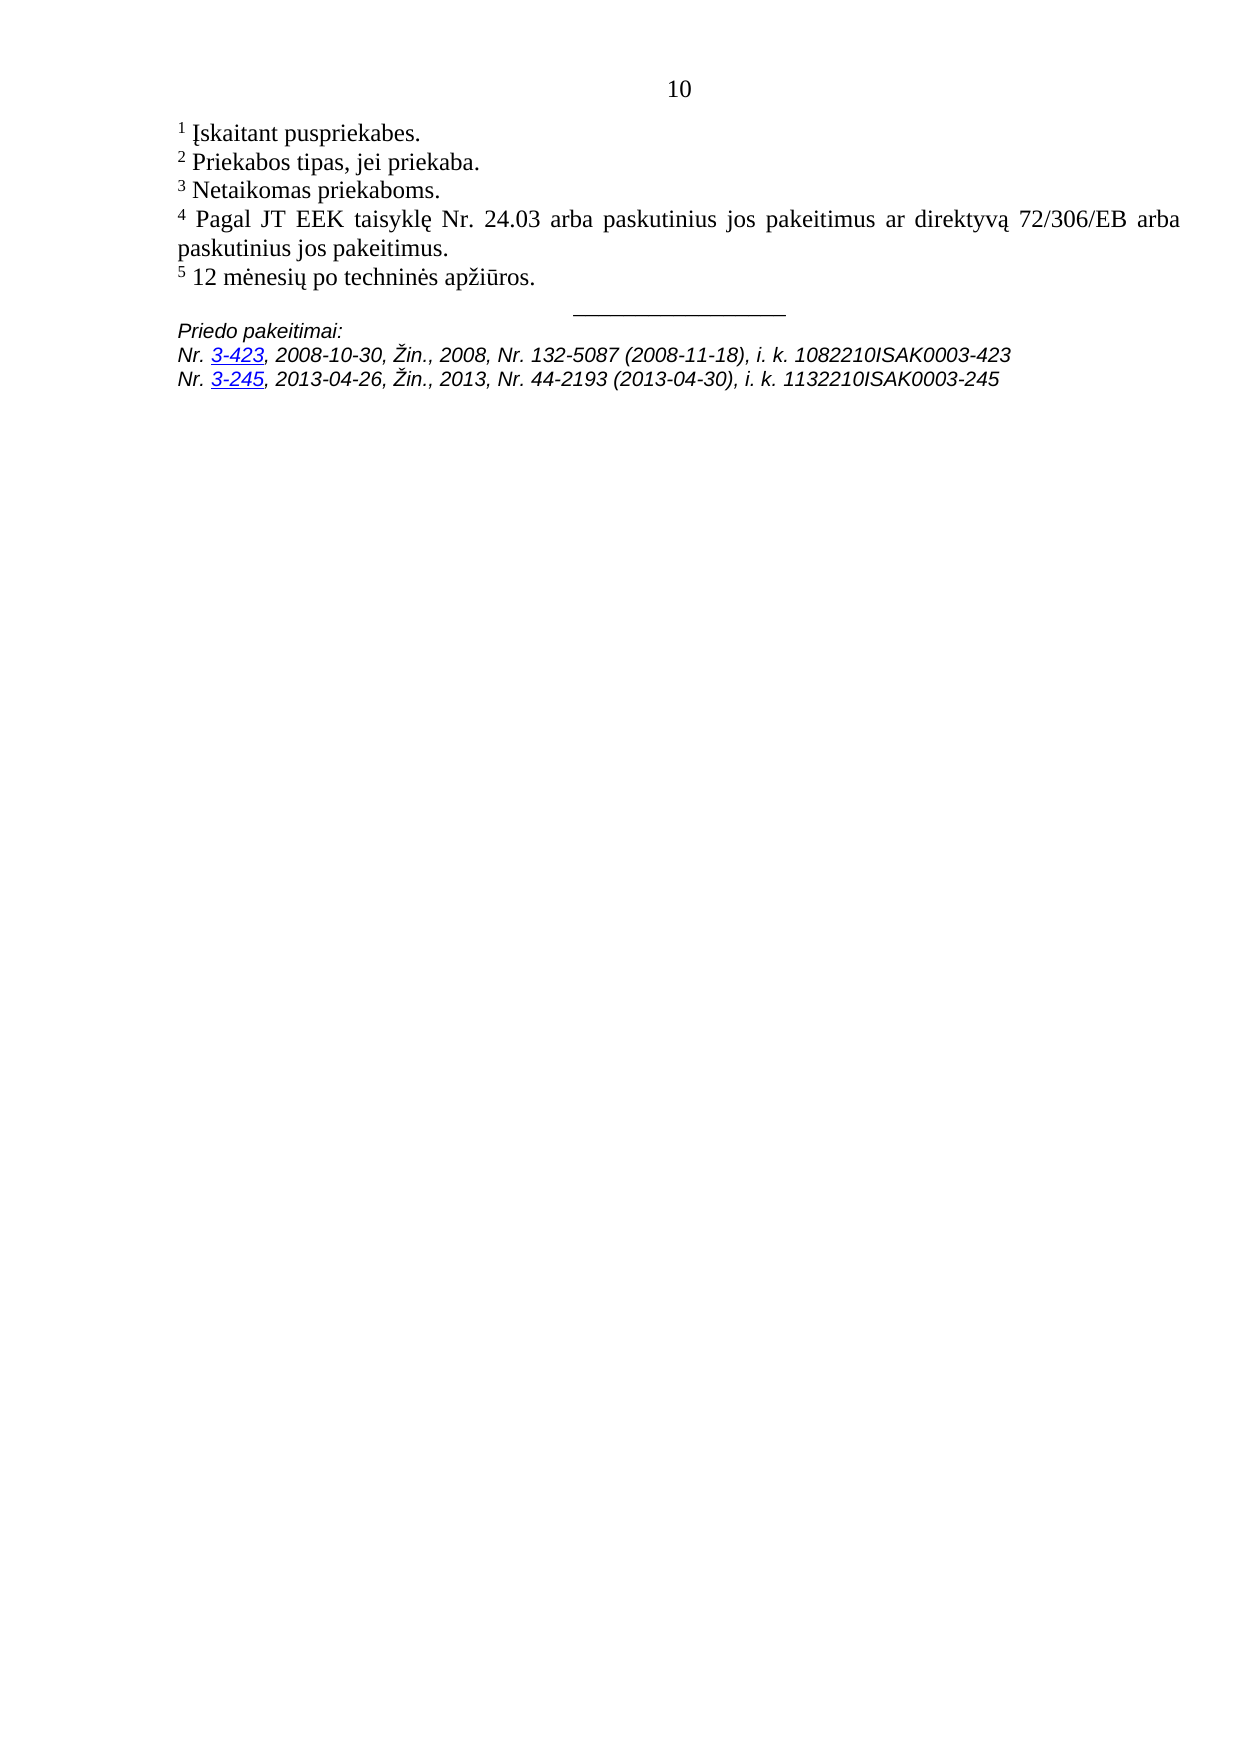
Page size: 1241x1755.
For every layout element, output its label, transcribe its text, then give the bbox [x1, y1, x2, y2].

text Priedo pakeitimai: [177, 319, 1181, 343]
text 1 Įskaitant puspriekabes. [177, 118, 1181, 147]
text 3 Netaikomas priekaboms. [177, 176, 1181, 204]
text 5 12 mėnesių po techninės apžiūros. [177, 262, 1181, 291]
text 2 Priekabos tipas, jei priekaba. [177, 147, 1181, 176]
text _________________ [177, 291, 1181, 319]
text Nr. 3-423, 2008-10-30, Žin., 2008, Nr. 132-5087 (2008-11-18), i. k. 1082210ISAK0003-423 [177, 343, 1181, 367]
text Nr. 3-245, 2013-04-26, Žin., 2013, Nr. 44-2193 (2013-04-30), i. k. 1132210ISAK0003-245 [177, 367, 1181, 391]
text 4 Pagal JT EEK taisyklę Nr. 24.03 arba paskutinius jos pakeitimus ar direktyvą 72/306/EB arba paskutinius jos pakeitimus. [177, 204, 1181, 262]
